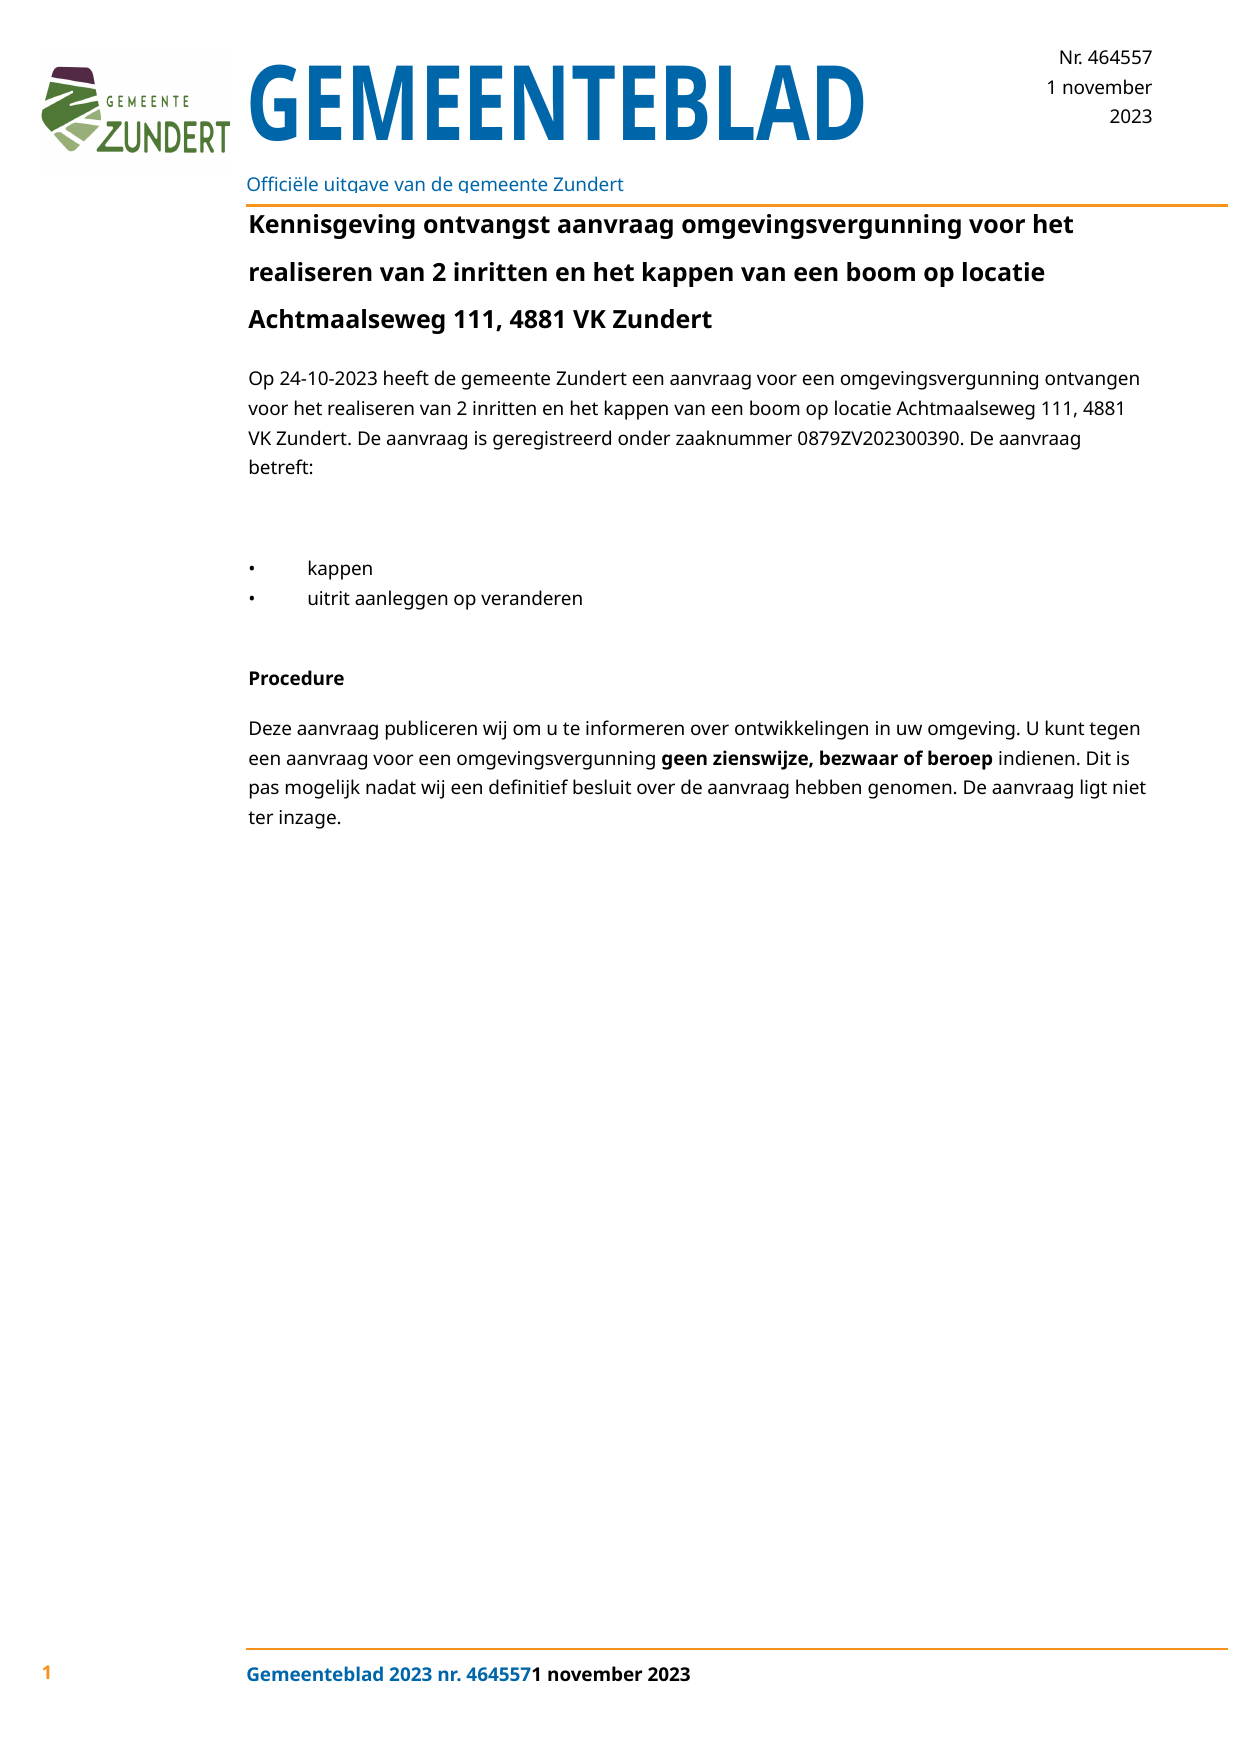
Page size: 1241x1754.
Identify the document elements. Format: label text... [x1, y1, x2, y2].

list uitrit aanleggen op veranderen [248, 585, 1152, 610]
list kappen [248, 555, 1152, 581]
text Deze aanvraag publiceren wij om u te informeren over ontwikkelingen in uw omgeving. U kunt tegen een aanvraag voor een omgevingsvergunning geen zienswijze, bezwaar of beroep indienen. Dit is pas mogelijk nadat wij een definitief besluit over de aanvraag hebben genomen. De aanvraag ligt niet ter inzage. [248, 715, 1152, 829]
text Kennisgeving ontvangst aanvraag omgevingsvergunning voor het realiseren van 2 inritten en het kappen van een boom op locatie Achtmaalseweg 111, 4881 VK Zundert [248, 207, 1152, 336]
text Procedure [248, 665, 1152, 690]
picture [41, 47, 231, 172]
text Op 24-10-2023 heeft de gemeente Zundert een aanvraag voor een omgevingsvergunning ontvangen voor het realiseren van 2 inritten en het kappen van een boom op locatie Achtmaalseweg 111, 4881 VK Zundert. De aanvraag is geregistreerd onder zaaknummer 0879ZV202300390. De aanvraag betreft: [248, 366, 1152, 480]
